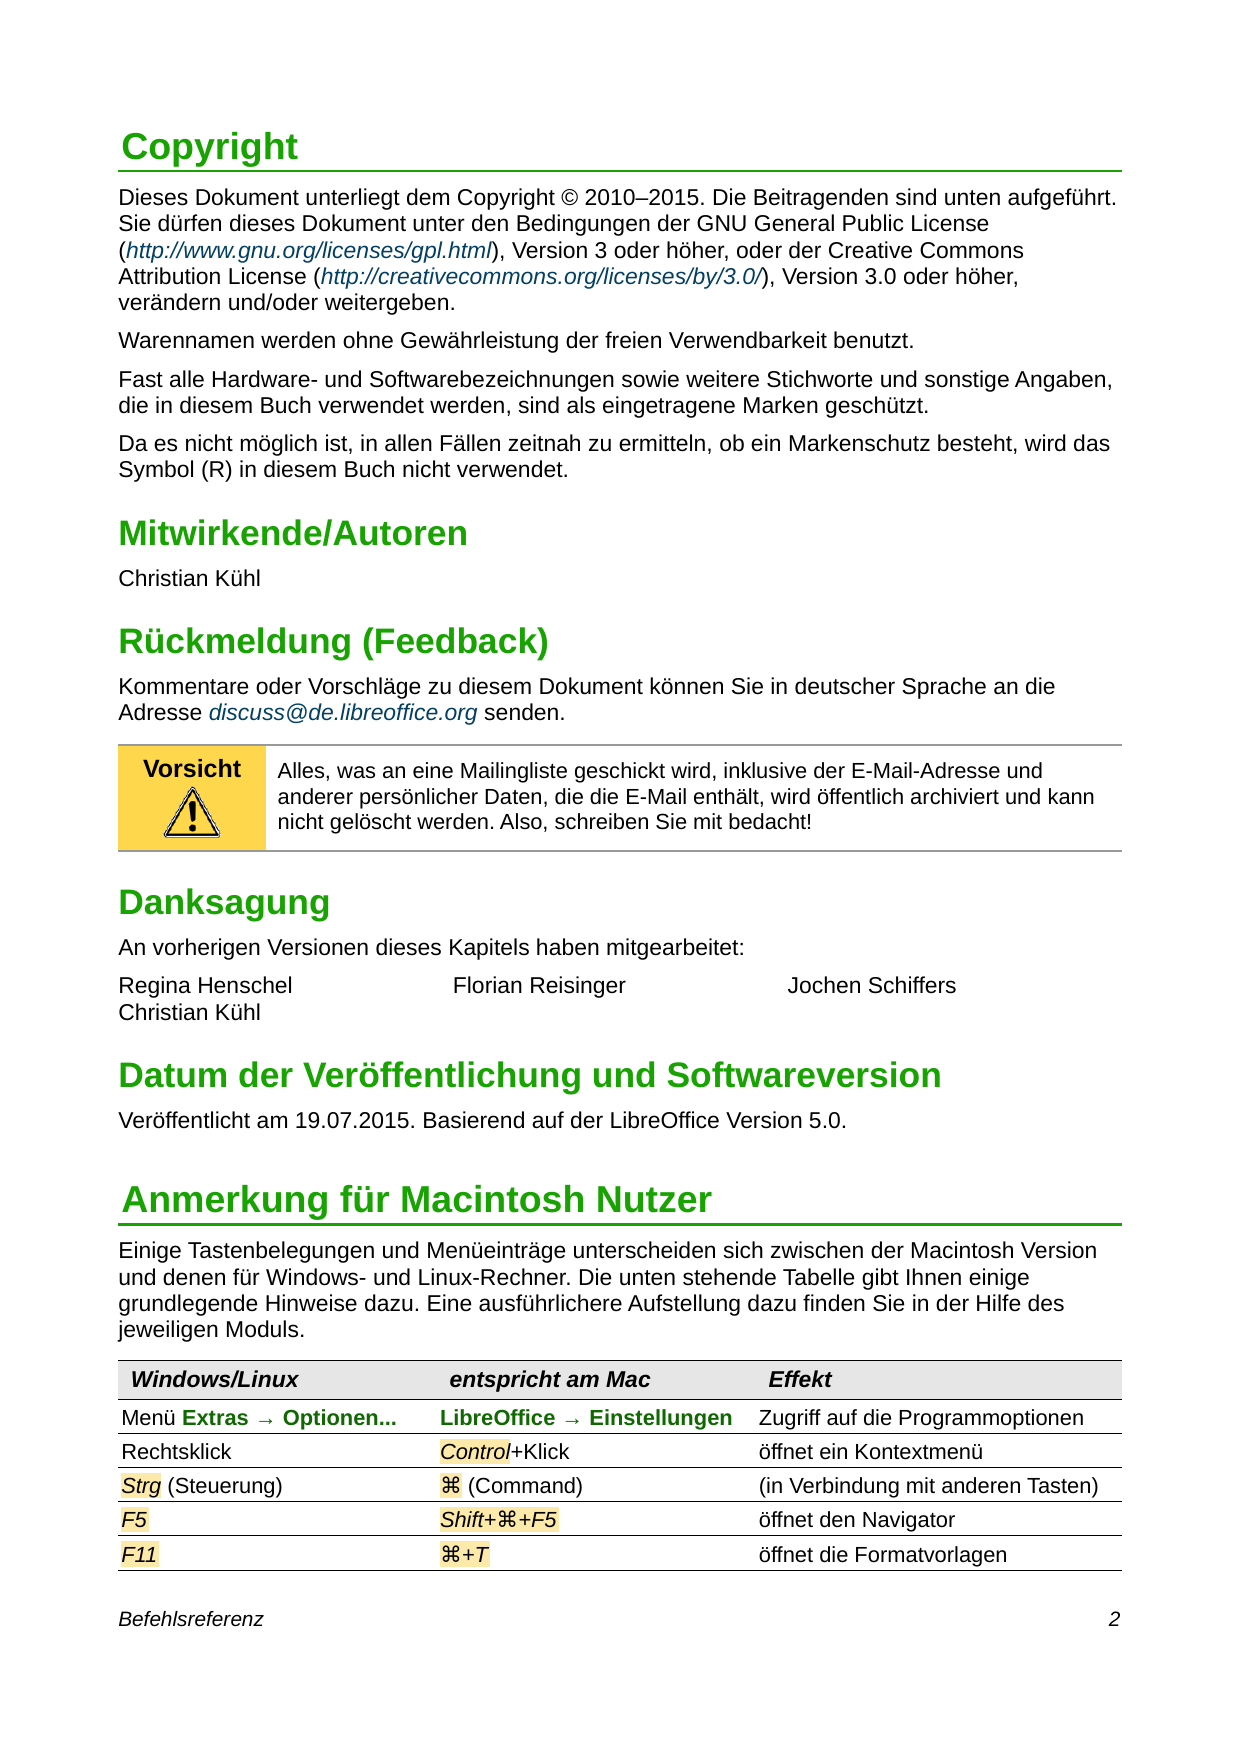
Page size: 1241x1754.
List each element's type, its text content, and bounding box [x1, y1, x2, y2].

picture [160, 783, 224, 841]
text Danksagung [118, 881, 1122, 922]
table_header [788, 565, 1122, 591]
text Fast alle Hardware- und Softwarebezeichnungen sowie weitere Stichworte und sonstige Angaben, die in diesem Buch verwendet werden, sind als eingetragene Marken geschützt. [118, 366, 1122, 418]
table_cell Shift+⌘+F5 [437, 1502, 756, 1535]
table_header [453, 565, 787, 591]
table_header entspricht am Mac [437, 1361, 756, 1399]
table_header Effekt [756, 1361, 1122, 1399]
table_header Alles, was an eine Mailingliste geschickt wird, inklusive der E-Mail-Adresse und anderer persönlicher Daten, die die E-Mail enthält, wird öffentlich archiviert und kann nicht gelöscht werden. Also, schreiben Sie mit bedacht! [266, 746, 1122, 850]
table_cell öffnet die Formatvorlagen [756, 1536, 1122, 1569]
table_cell (in Verbindung mit anderen Tasten) [756, 1468, 1122, 1501]
table_cell F5 [118, 1502, 437, 1535]
text Mitwirkende/Autoren [118, 512, 1122, 553]
table_cell öffnet den Navigator [756, 1502, 1122, 1535]
table_header Windows/Linux [118, 1361, 437, 1399]
table_cell Control+Klick [437, 1434, 756, 1467]
table_cell F11 [118, 1536, 437, 1569]
table_cell Rechtsklick [118, 1434, 437, 1467]
text Warennamen werden ohne Gewährleistung der freien Verwendbarkeit benutzt. [118, 327, 1122, 354]
subtitle Anmerkung für Macintosh Nutzer [118, 1174, 1122, 1223]
text Kommentare oder Vorschläge zu diesem Dokument können Sie in deutscher Sprache an die Adresse discuss@de.libreoffice.org senden. [118, 673, 1122, 726]
text An vorherigen Versionen dieses Kapitels haben mitgearbeitet: [118, 934, 1122, 960]
table_cell Zugriff auf die Programmoptionen [756, 1400, 1122, 1433]
text Copyright [118, 121, 1122, 170]
text Einige Tastenbelegungen und Menüeinträge unterscheiden sich zwischen der Macintosh Version und denen für Windows- und Linux-Rechner. Die unten stehende Tabelle gibt Ihnen einige grundlegende Hinweise dazu. Eine ausführlichere Aufstellung dazu finden Sie in der Hilfe des jeweiligen Moduls. [118, 1237, 1122, 1343]
table_header Christian Kühl [118, 565, 453, 591]
table_header Regina Henschel Christian Kühl [118, 972, 453, 1025]
table_cell ⌘+T [437, 1536, 756, 1569]
table_cell ⌘ (Command) [437, 1468, 756, 1501]
table_cell Strg (Steuerung) [118, 1468, 437, 1501]
table_header Florian Reisinger [453, 972, 787, 1025]
text Veröffentlicht am 19.07.2015. Basierend auf der LibreOffice Version 5.0. [118, 1107, 1122, 1133]
text Da es nicht möglich ist, in allen Fällen zeitnah zu ermitteln, ob ein Markenschutz besteht, wird das Symbol (R) in diesem Buch nicht verwendet. [118, 430, 1122, 483]
table_cell Menü Extras → Optionen... [118, 1400, 437, 1433]
table_header Jochen Schiffers [788, 972, 1122, 1025]
table_cell öffnet ein Kontextmenü [756, 1434, 1122, 1467]
text Datum der Veröffentlichung und Softwareversion [118, 1054, 1122, 1095]
table_cell LibreOffice → Einstellungen [437, 1400, 756, 1433]
text Dieses Dokument unterliegt dem Copyright © 2010–2015. Die Beitragenden sind unten aufgeführt. Sie dürfen dieses Dokument unter den Bedingungen der GNU General Public License (http://www.gnu.org/licenses/gpl.html), Version 3 oder höher, oder der Creative Commons Attribution License (http://creativecommons.org/licenses/by/3.0/), Version 3.0 oder höher, verändern und/oder weitergeben. [118, 184, 1122, 316]
text Rückmeldung (Feedback) [118, 621, 1122, 661]
table_header Vorsicht [118, 746, 266, 850]
